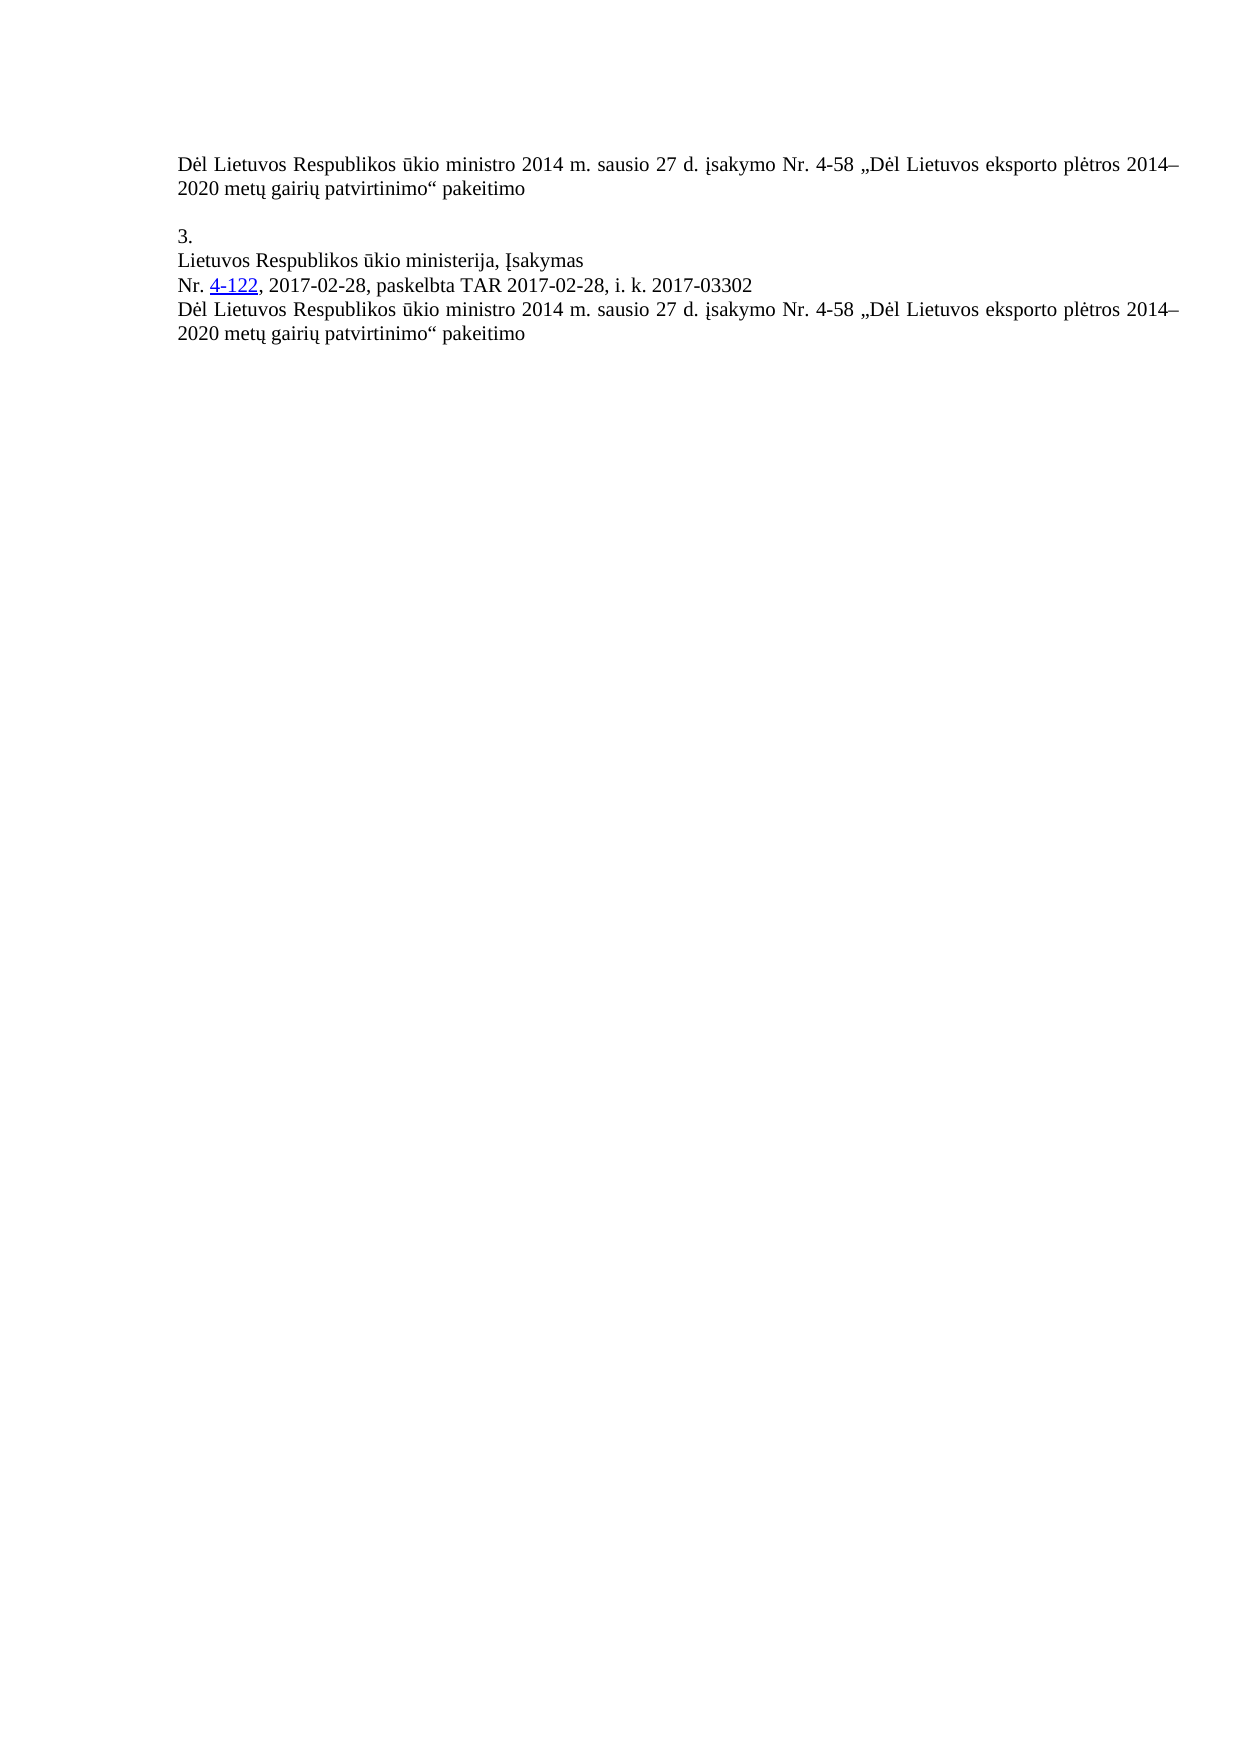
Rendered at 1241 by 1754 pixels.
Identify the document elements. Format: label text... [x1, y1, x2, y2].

text Nr. 4-122, 2017-02-28, paskelbta TAR 2017-02-28, i. k. 2017-03302 [177, 272, 1181, 297]
text Lietuvos Respublikos ūkio ministerija, Įsakymas [177, 248, 1181, 272]
text Dėl Lietuvos Respublikos ūkio ministro 2014 m. sausio 27 d. įsakymo Nr. 4-58 „Dėl Lietuvos eksporto plėtros 2014–2020 metų gairių patvirtinimo“ pakeitimo [177, 152, 1181, 200]
text 3. [177, 224, 1181, 248]
text Dėl Lietuvos Respublikos ūkio ministro 2014 m. sausio 27 d. įsakymo Nr. 4-58 „Dėl Lietuvos eksporto plėtros 2014–2020 metų gairių patvirtinimo“ pakeitimo [177, 297, 1181, 345]
